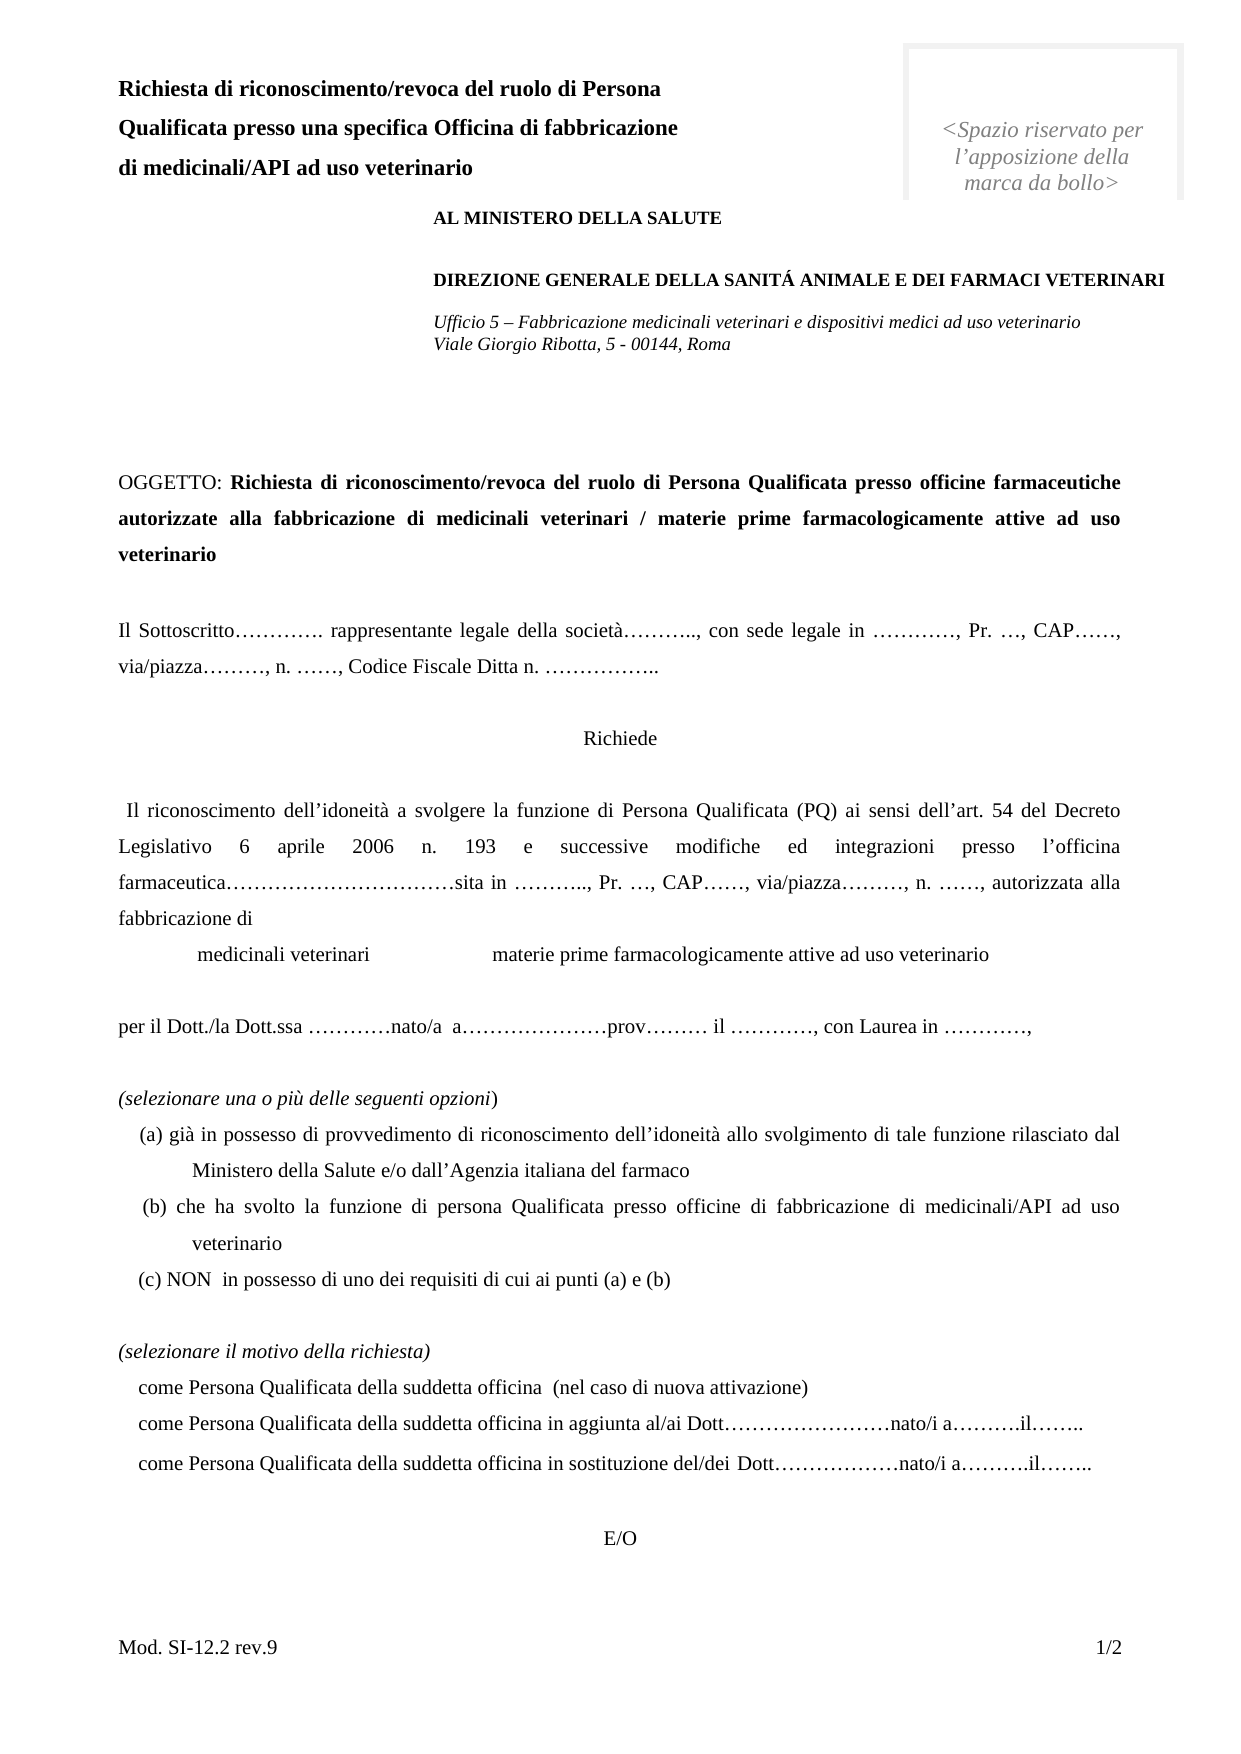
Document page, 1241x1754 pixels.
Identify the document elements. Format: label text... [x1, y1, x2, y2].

text AL MINISTERO DELLA SALUTE [433, 208, 1162, 228]
text come Persona Qualificata della suddetta officina in aggiunta al/ai Dott……………………nato/i a……….il…….. [118, 1411, 1122, 1435]
text [909, 49, 1177, 200]
text (selezionare una o più delle seguenti opzioni) [118, 1086, 1122, 1110]
text Qualificata presso una specifica Officina di fabbricazione [118, 114, 902, 141]
text Richiesta di riconoscimento/revoca del ruolo di Persona [118, 44, 903, 200]
text Richiede [118, 726, 1122, 750]
text Viale Giorgio Ribotta, 5 - 00144, Roma [433, 333, 1191, 354]
text <Spazio riservato per l’apposizione della marca da bollo> [924, 114, 1162, 196]
text medicinali veterinari materie prime farmacologicamente attive ad uso veterinario [118, 942, 1122, 966]
text OGGETTO: Richiesta di riconoscimento/revoca del ruolo di Persona Qualificata presso officine farmaceutiche autorizzate alla fabbricazione di medicinali veterinari / materie prime farmacologicamente attive ad uso veterinario [118, 470, 1122, 566]
text Ufficio 5 – Fabbricazione medicinali veterinari e dispositivi medici ad uso veterinario [433, 312, 1173, 333]
text Il riconoscimento dell’idoneità a svolgere la funzione di Persona Qualificata (PQ) ai sensi dell’art. 54 del Decreto Legislativo 6 aprile 2006 n. 193 e successive modifiche ed integrazioni presso l’officina farmaceutica……………………………sita in ……….., Pr. …, CAP……, via/piazza………, n. ……, autorizzata alla fabbricazione di [118, 798, 1122, 930]
text (b) che ha svolto la funzione di persona Qualificata presso officine di fabbricazione di medicinali/API ad uso veterinario [133, 1194, 1122, 1254]
text come Persona Qualificata della suddetta officina in sostituzione del/dei Dott………………nato/i a……….il…….. [118, 1447, 1122, 1476]
text di medicinali/API ad uso veterinario [118, 154, 902, 180]
text (selezionare il motivo della richiesta) [118, 1339, 1122, 1363]
text DIREZIONE GENERALE DELLA SANITÁ ANIMALE E DEI FARMACI VETERINARI [433, 270, 1173, 291]
text E/O [118, 1526, 1122, 1550]
text (a) già in possesso di provvedimento di riconoscimento dell’idoneità allo svolgimento di tale funzione rilasciato dal Ministero della Salute e/o dall’Agenzia italiana del farmaco [133, 1122, 1122, 1182]
text Il Sottoscritto…………. rappresentante legale della società……….., con sede legale in …………, Pr. …, CAP……, via/piazza………, n. ……, Codice Fiscale Ditta n. …………….. [118, 618, 1122, 678]
text (c) NON in possesso di uno dei requisiti di cui ai punti (a) e (b) [118, 1267, 1122, 1291]
text per il Dott./la Dott.ssa …………nato/a a…………………prov……… il …………, con Laurea in …………, [118, 1014, 1122, 1038]
text come Persona Qualificata della suddetta officina (nel caso di nuova attivazione) [118, 1375, 1122, 1399]
